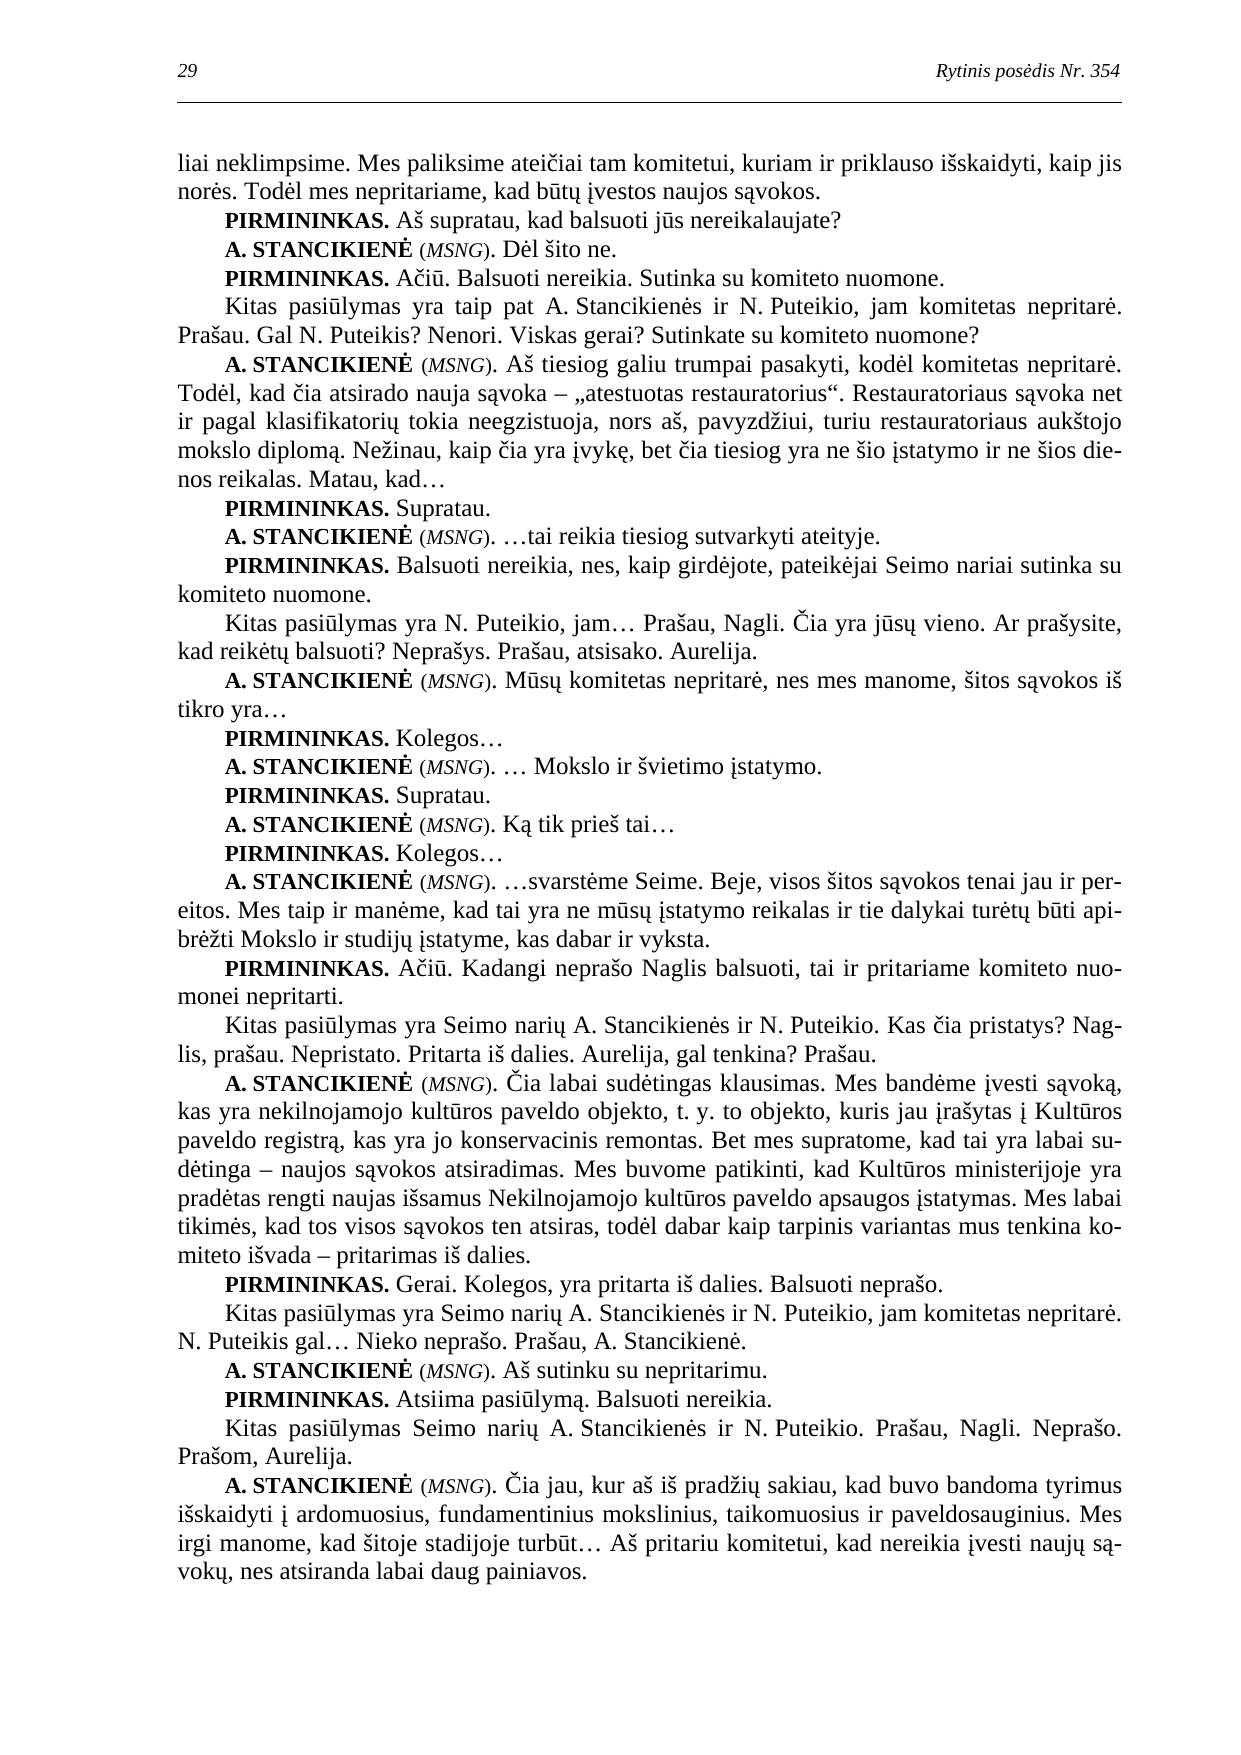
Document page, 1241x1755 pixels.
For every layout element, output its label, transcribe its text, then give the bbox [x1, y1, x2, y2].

text A. STANCIKIENĖ (MSNG). Čia la­bai su­dė­tin­gas klau­si­mas. Mes ban­dė­me įves­ti są­vo­ką, kas yra ne­kil­no­ja­mo­jo kul­tū­ros pa­vel­do ob­jek­to, t. y. to ob­jek­to, ku­ris jau įra­šy­tas į Kul­tū­ros pa­vel­do re­gist­rą, kas yra jo kon­ser­va­ci­nis re­mon­tas. Bet mes su­pra­to­me, kad tai yra la­bai su­dė­tin­ga – nau­jos są­vo­kos at­si­ra­di­mas. Mes bu­vo­me pa­ti­kin­ti, kad Kul­tū­ros mi­nis­te­ri­jo­je yra pra­dė­tas reng­ti nau­jas iš­sa­mus Ne­kil­no­ja­mo­jo kul­tū­ros pa­vel­do ap­sau­gos įsta­ty­mas. Mes la­bai ti­ki­mės, kad tos vi­sos są­vo­kos ten at­si­ras, to­dėl da­bar kaip tar­pi­nis va­rian­tas mus ten­ki­na ko­mi­te­to iš­va­da – pri­ta­ri­mas iš da­lies. [177, 1068, 1122, 1269]
text PIRMININKAS. Su­pra­tau. [177, 493, 1122, 521]
text A. STANCIKIENĖ (MSNG). Aš tie­siog ga­liu trum­pai pa­sa­ky­ti, ko­dėl ko­mi­te­tas ne­pri­ta­rė. To­dėl, kad čia at­si­ra­do nau­ja są­vo­ka – „ates­tuo­tas res­tau­ra­to­rius“. Res­tau­ra­to­riaus są­vo­ka net ir pa­gal kla­si­fi­ka­to­rių to­kia ne­eg­zis­tuo­ja, nors aš, pa­vyz­džiui, tu­riu res­tau­ra­to­riaus aukš­to­jo moks­lo di­plo­mą. Ne­ži­nau, kaip čia yra įvy­kę, bet čia tie­siog yra ne šio įsta­ty­mo ir ne šios die­nos rei­ka­las. Ma­tau, kad… [177, 349, 1122, 493]
text A. STANCIKIENĖ (MSNG). …svars­tė­me Sei­me. Be­je, vi­sos ši­tos są­vo­kos te­nai jau ir per­ei­tos. Mes taip ir ma­nė­me, kad tai yra ne mū­sų įsta­ty­mo rei­ka­las ir tie da­ly­kai tu­rė­tų bū­ti api­brėž­ti Moks­lo ir stu­di­jų įsta­ty­me, kas da­bar ir vyks­ta. [177, 866, 1122, 953]
text Ki­tas pa­siū­ly­mas yra Sei­mo na­rių A. Stan­ci­kie­nės ir N. Pu­tei­kio, jam ko­mi­te­tas ne­pri­ta­rė. N. Pu­tei­kis gal… Nie­ko ne­pra­šo. Pra­šau, A. Stan­ci­kie­nė. [177, 1298, 1122, 1355]
text PIRMININKAS. Ačiū. Bal­suo­ti ne­rei­kia. Su­tin­ka su ko­mi­te­to nuo­mo­ne. [177, 263, 1122, 291]
text A. STANCIKIENĖ (MSNG). Dėl ši­to ne. [177, 234, 1122, 263]
text Ki­tas pa­siū­ly­mas yra N. Pu­tei­kio, jam… Pra­šau, Nag­li. Čia yra jū­sų vie­no. Ar pra­šy­si­te, kad rei­kė­tų bal­suo­ti? Ne­pra­šys. Pra­šau, at­si­sa­ko. Au­re­li­ja. [177, 608, 1122, 665]
text PIRMININKAS. Ačiū. Ka­dan­gi ne­pra­šo Nag­lis bal­suo­ti, tai ir pri­ta­ria­me ko­mi­te­to nuo­mo­nei ne­pri­tar­ti. [177, 953, 1122, 1010]
text A. STANCIKIENĖ (MSNG). Aš su­tin­ku su ne­pri­ta­ri­mu. [177, 1355, 1122, 1384]
text Ki­tas pa­siū­ly­mas Sei­mo na­rių A. Stan­ci­kie­nės ir N. Pu­tei­kio. Pra­šau, Nag­li. Ne­pra­šo. Pra­šom, Au­re­li­ja. [177, 1413, 1122, 1470]
text A. STANCIKIENĖ (MSNG). … Moks­lo ir švie­ti­mo įsta­ty­mo. [177, 751, 1122, 780]
text PIRMININKAS. Su­pra­tau. [177, 780, 1122, 809]
text liai ne­klimp­si­me. Mes pa­lik­si­me at­ei­čiai tam ko­mi­te­tui, ku­riam ir pri­klau­so iš­skai­dy­ti, kaip jis no­rės. To­dėl mes ne­pri­ta­ria­me, kad bū­tų įves­tos nau­jos są­vo­kos. [177, 148, 1122, 205]
text A. STANCIKIENĖ (MSNG). Mū­sų ko­mi­te­tas ne­pri­ta­rė, nes mes ma­no­me, ši­tos są­vo­kos iš tik­ro yra… [177, 665, 1122, 723]
text A. STANCIKIENĖ (MSNG). Čia jau, kur aš iš pra­džių sa­kiau, kad bu­vo ban­do­ma ty­ri­mus iš­skai­dy­ti į ar­do­muo­sius, fun­da­men­ti­nius moks­li­nius, tai­ko­muo­sius ir pa­vel­do­sau­gi­nius. Mes ir­gi ma­no­me, kad ši­to­je sta­di­jo­je tur­būt… Aš pri­ta­riu ko­mi­te­tui, kad ne­rei­kia įves­ti nau­jų są­vo­kų, nes at­si­ran­da la­bai daug pai­nia­vos. [177, 1470, 1122, 1585]
text Ki­tas pa­siū­ly­mas yra Sei­mo na­rių A. Stan­ci­kie­nės ir N. Pu­tei­kio. Kas čia pri­sta­tys? Nag­lis, pra­šau. Ne­pri­sta­to. Pri­tar­ta iš da­lies. Au­re­li­ja, gal ten­ki­na? Pra­šau. [177, 1010, 1122, 1068]
text Ki­tas pa­siū­ly­mas yra taip pat A. Stan­ci­kie­nės ir N. Pu­tei­kio, jam ko­mi­te­tas ne­pri­ta­rė. Pra­šau. Gal N. Pu­tei­kis? Ne­no­ri. Vis­kas ge­rai? Su­tin­ka­te su ko­mi­te­to nuo­mo­ne? [177, 291, 1122, 349]
text PIRMININKAS. Bal­suo­ti ne­rei­kia, nes, kaip gir­dė­jo­te, pa­tei­kė­jai Sei­mo na­riai su­tin­ka su ko­mi­te­to nuo­mo­ne. [177, 550, 1122, 608]
text PIRMININKAS. Ko­le­gos… [177, 838, 1122, 866]
text PIRMININKAS. Aš su­pra­tau, kad bal­suo­ti jūs ne­rei­ka­lau­ja­te? [177, 205, 1122, 234]
text A. STANCIKIENĖ (MSNG). …tai rei­kia tie­siog su­tvar­ky­ti at­ei­ty­je. [177, 521, 1122, 550]
text PIRMININKAS. Ko­le­gos… [177, 723, 1122, 751]
text PIRMININKAS. At­si­i­ma pa­siū­ly­mą. Bal­suo­ti ne­rei­kia. [177, 1384, 1122, 1413]
text PIRMININKAS. Ge­rai. Ko­le­gos, yra pri­tar­ta iš da­lies. Bal­suo­ti ne­pra­šo. [177, 1269, 1122, 1298]
text A. STANCIKIENĖ (MSNG). Ką tik prieš tai… [177, 809, 1122, 838]
